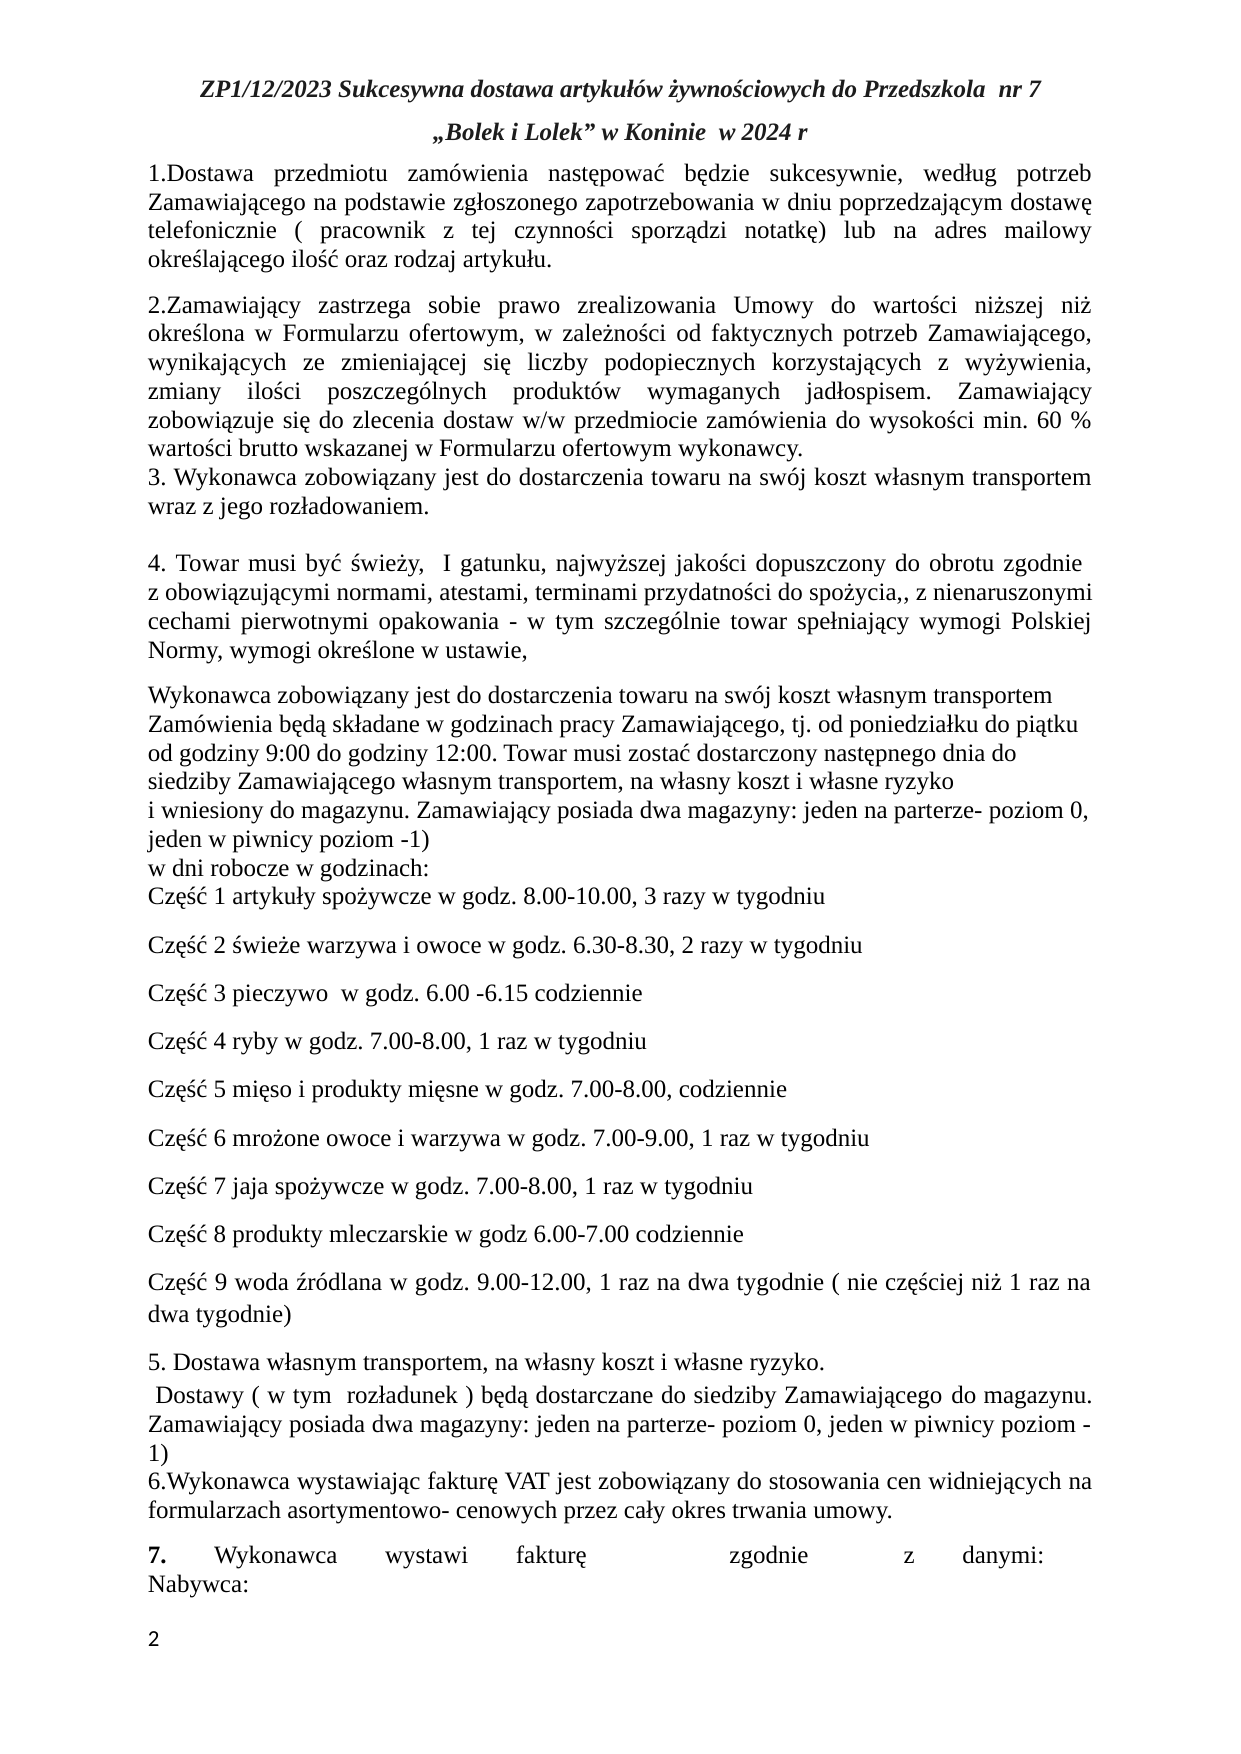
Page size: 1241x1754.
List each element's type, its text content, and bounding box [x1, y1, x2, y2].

text Część 7 jaja spożywcze w godz. 7.00-8.00, 1 raz w tygodniu [148, 1171, 1093, 1199]
text 7. Wykonawca wystawi fakturę zgodnie z danymi: Nabywca: [148, 1541, 1093, 1598]
text 3. Wykonawca zobowiązany jest do dostarczenia towaru na swój koszt własnym transportem wraz z jego rozładowaniem. [148, 462, 1093, 520]
text 5. Dostawa własnym transportem, na własny koszt i własne ryzyko. [148, 1347, 1093, 1376]
text Część 6 mrożone owoce i warzywa w godz. 7.00-9.00, 1 raz w tygodniu [148, 1123, 1093, 1151]
text Część 2 świeże warzywa i owoce w godz. 6.30-8.30, 2 razy w tygodniu [148, 930, 1093, 958]
text 4. Towar musi być świeży, I gatunku, najwyższej jakości dopuszczony do obrotu zgodnie z obowiązującymi normami, atestami, terminami przydatności do spożycia,, z nienaruszonymi cechami pierwotnymi opakowania - w tym szczególnie towar spełniający wymogi Polskiej Normy, wymogi określone w ustawie, [148, 548, 1093, 663]
text Część 8 produkty mleczarskie w godz 6.00-7.00 codziennie [148, 1219, 1093, 1248]
text 6.Wykonawca wystawiając fakturę VAT jest zobowiązany do stosowania cen widniejących na formularzach asortymentowo- cenowych przez cały okres trwania umowy. [148, 1466, 1093, 1524]
text i wniesiony do magazynu. Zamawiający posiada dwa magazyny: jeden na parterze- poziom 0, jeden w piwnicy poziom -1) w dni robocze w godzinach: [148, 795, 1093, 881]
text Wykonawca zobowiązany jest do dostarczenia towaru na swój koszt własnym transportem Zamówienia będą składane w godzinach pracy Zamawiającego, tj. od poniedziałku do piątku od godziny 9:00 do godziny 12:00. Towar musi zostać dostarczony następnego dnia do siedziby Zamawiającego własnym transportem, na własny koszt i własne ryzyko [148, 680, 1093, 795]
text Dostawy ( w tym rozładunek ) będą dostarczane do siedziby Zamawiającego do magazynu. Zamawiający posiada dwa magazyny: jeden na parterze- poziom 0, jeden w piwnicy poziom -1) [148, 1380, 1093, 1466]
text 2.Zamawiający zastrzega sobie prawo zrealizowania Umowy do wartości niższej niż określona w Formularzu ofertowym, w zależności od faktycznych potrzeb Zamawiającego, wynikających ze zmieniającej się liczby podopiecznych korzystających z wyżywienia, zmiany ilości poszczególnych produktów wymaganych jadłospisem. Zamawiający zobowiązuje się do zlecenia dostaw w/w przedmiocie zamówienia do wysokości min. 60 % wartości brutto wskazanej w Formularzu ofertowym wykonawcy. [148, 290, 1093, 462]
text Część 3 pieczywo w godz. 6.00 -6.15 codziennie [148, 978, 1093, 1007]
text Część 5 mięso i produkty mięsne w godz. 7.00-8.00, codziennie [148, 1074, 1093, 1103]
text Część 4 ryby w godz. 7.00-8.00, 1 raz w tygodniu [148, 1026, 1093, 1055]
text Część 1 artykuły spożywcze w godz. 8.00-10.00, 3 razy w tygodniu [148, 881, 1093, 910]
text Część 9 woda źródlana w godz. 9.00-12.00, 1 raz na dwa tygodnie ( nie częściej niż 1 raz na dwa tygodnie) [148, 1267, 1093, 1328]
text 1.Dostawa przedmiotu zamówienia następować będzie sukcesywnie, według potrzeb Zamawiającego na podstawie zgłoszonego zapotrzebowania w dniu poprzedzającym dostawę telefonicznie ( pracownik z tej czynności sporządzi notatkę) lub na adres mailowy określającego ilość oraz rodzaj artykułu. [148, 158, 1093, 273]
